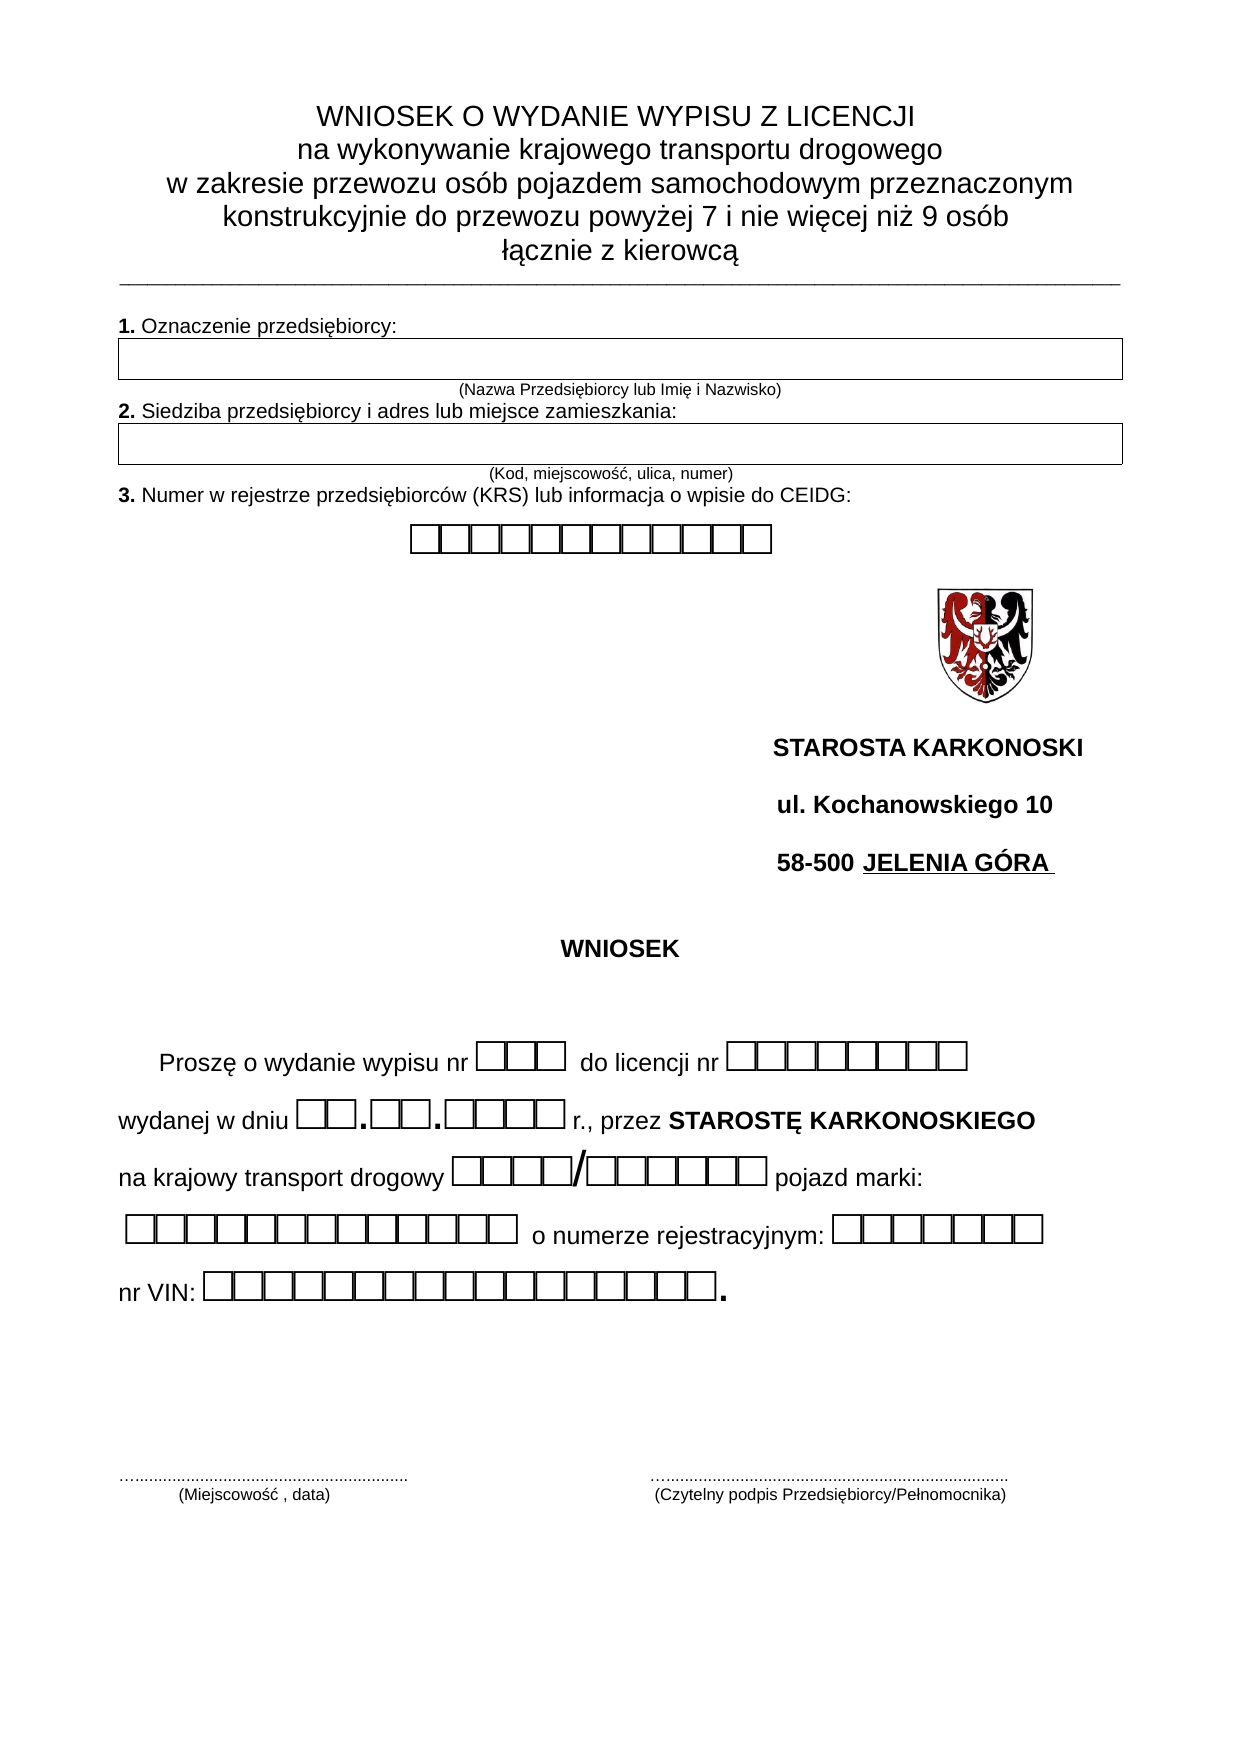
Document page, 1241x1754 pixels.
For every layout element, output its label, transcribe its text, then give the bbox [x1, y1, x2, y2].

table_header [119, 339, 1122, 379]
text Proszę o wydanie wypisu nr □□□ do licencji nr □□□□□□□□ wydanej w dniu □□.□□.□□□□ r., przez STAROSTĘ KARKONOSKIEGO na krajowy transport drogowy □□□□/□□□□□□ pojazd marki: □□□□□□□□□□□□□ o numerze rejestracyjnym: □□□□□□□ [118, 1025, 1122, 1255]
text WNIOSEK [118, 934, 1122, 1025]
text nr VIN: □□□□□□□□□□□□□□□□□. …........................................................... ….......................................................................... (Miejscowość , data) (Czytelny podpis Przedsiębiorcy/Pełnomocnika) [118, 1255, 1122, 1504]
text (Kod, miejscowość, ulica, numer) 3. Numer w rejestrze przedsiębiorców (KRS) lub informacja o wpisie do CEIDG: □□□□□□□□□□□□ [118, 465, 1122, 564]
text 1. Oznaczenie przedsiębiorcy: [118, 314, 1122, 338]
text 2. Siedziba przedsiębiorcy i adres lub miejsce zamieszkania: [118, 399, 1122, 423]
text (Nazwa Przedsiębiorcy lub Imię i Nazwisko) [118, 380, 1122, 399]
text ul. Kochanowskiego 10 [118, 790, 1122, 847]
text STAROSTA KARKONOSKI [118, 732, 1122, 790]
table_header [119, 424, 1122, 463]
text 58-500 JELENIA GÓRA [118, 847, 1122, 905]
